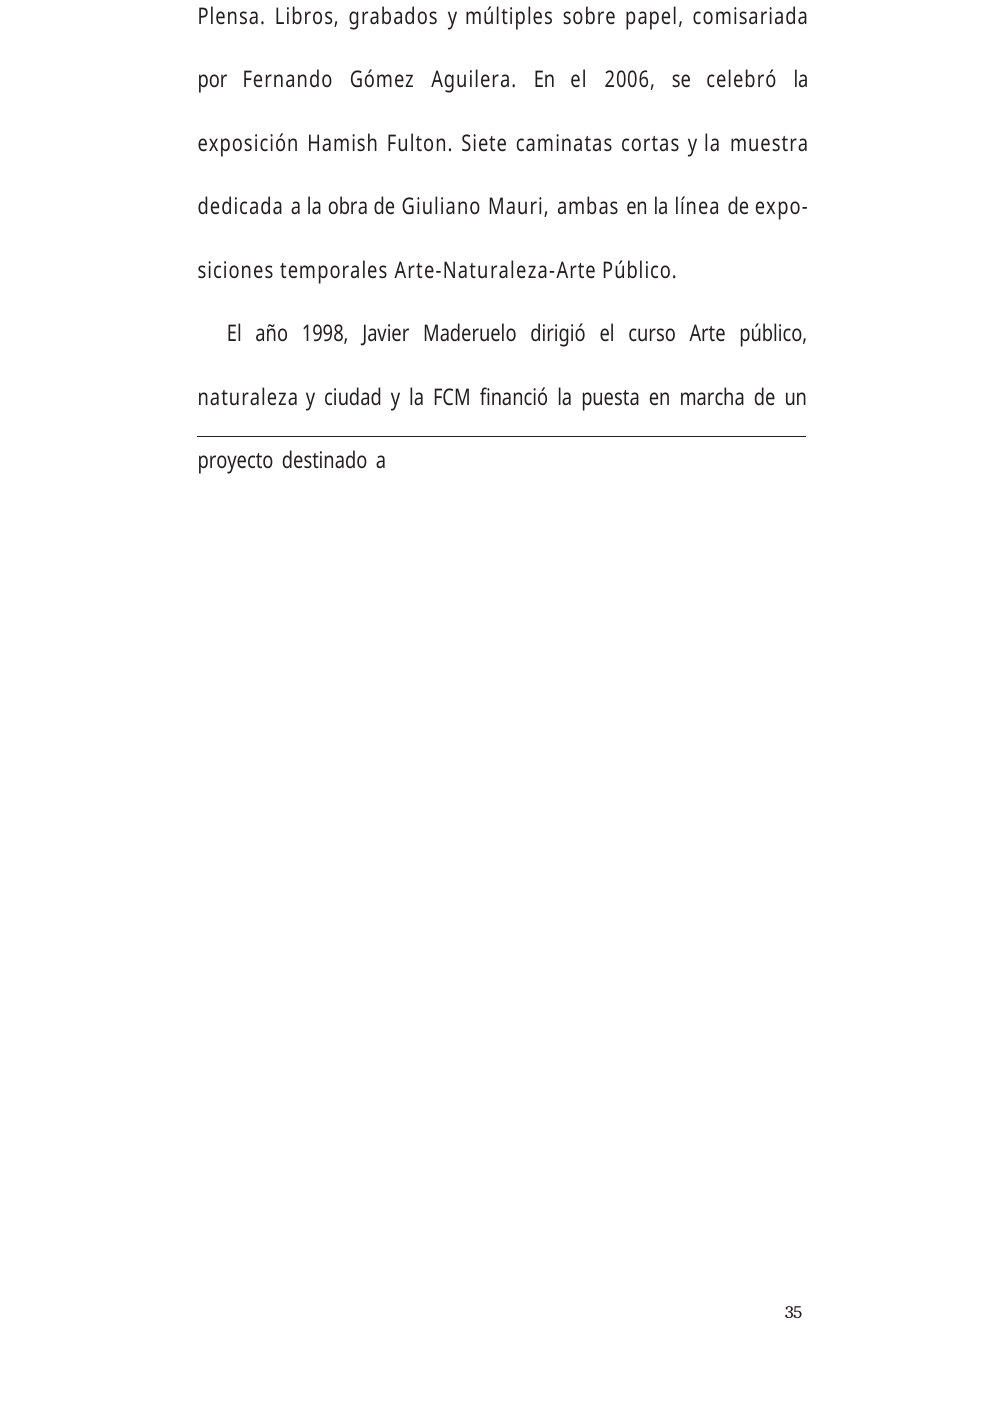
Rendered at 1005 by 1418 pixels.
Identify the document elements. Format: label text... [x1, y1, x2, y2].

text El año 1998, Javier Maderuelo dirigió el curso Arte público, naturaleza y ciudad y la FCM financió la puesta en marcha de un proyecto destinado a [197, 317, 808, 475]
text Plensa. Libros, grabados y múltiples sobre papel, comisariada por Fernando Gómez Aguilera. En el 2006, se celebró la exposición Hamish Fulton. Siete caminatas cortas y la muestra dedicada a la obra de Giuliano Mauri, ambas en la línea de expo-siciones temporales Arte-Naturaleza-Arte Público. [197, 0, 808, 285]
